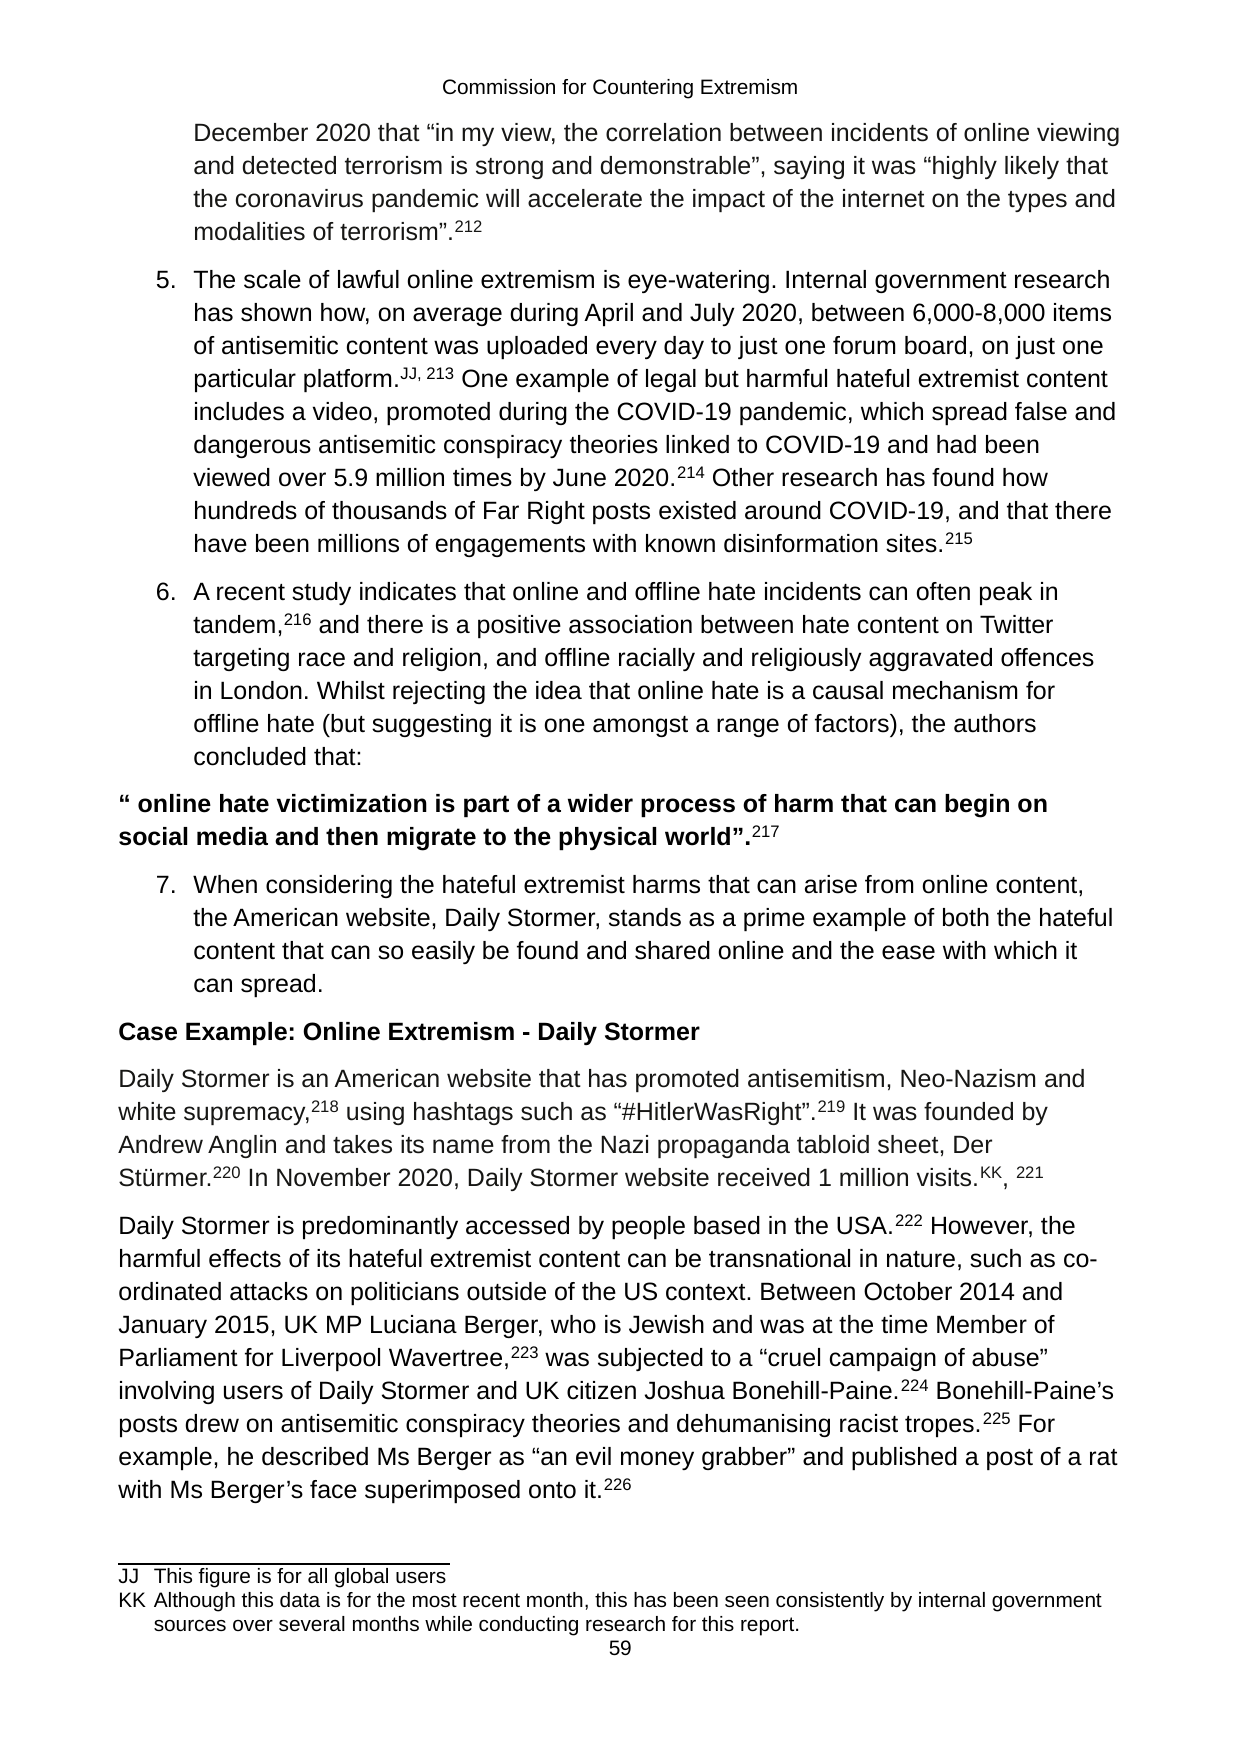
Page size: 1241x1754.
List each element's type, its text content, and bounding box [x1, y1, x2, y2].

list When considering the hateful extremist harms that can arise from online content, the American website, Daily Stormer, stands as a prime example of both the hateful content that can so easily be found and shared online and the ease with which it can spread. [156, 870, 1122, 998]
list December 2020 that “in my view, the correlation between incidents of online viewing and detected terrorism is strong and demonstrable”, saying it was “highly likely that the coronavirus pandemic will accelerate the impact of the internet on the types and modalities of terrorism”.212 [156, 118, 1122, 246]
list A recent study indicates that online and offline hate incidents can often peak in tandem,216 and there is a positive association between hate content on Twitter targeting race and religion, and offline racially and religiously aggravated offences in London. Whilst rejecting the idea that online hate is a causal mechanism for offline hate (but suggesting it is one amongst a range of factors), the authors concluded that: [156, 577, 1122, 770]
text Although this data is for the most recent month, this has been seen consistently by internal government sources over several months while conducting research for this report. [118, 1588, 1122, 1636]
text Daily Stormer is predominantly accessed by people based in the USA.222 However, the harmful effects of its hateful extremist content can be transnational in nature, such as co-ordinated attacks on politicians outside of the US context. Between October 2014 and January 2015, UK MP Luciana Berger, who is Jewish and was at the time Member of Parliament for Liverpool Wavertree,223 was subjected to a “cruel campaign of abuse” involving users of Daily Stormer and UK citizen Joshua Bonehill-Paine.224 Bonehill-Paine’s posts drew on antisemitic conspiracy theories and dehumanising racist tropes.225 For example, he described Ms Berger as “an evil money grabber” and published a post of a rat with Ms Berger’s face superimposed onto it.226 [118, 1211, 1122, 1504]
text “ online hate victimization is part of a wider process of harm that can begin on social media and then migrate to the physical world”.217 [118, 789, 1122, 851]
text Case Example: Online Extremism - Daily Stormer [118, 1017, 1122, 1045]
text Daily Stormer is an American website that has promoted antisemitism, Neo-Nazism and white supremacy,218 using hashtags such as “#HitlerWasRight”.219 It was founded by Andrew Anglin and takes its name from the Nazi propaganda tabloid sheet, Der Stürmer.220 In November 2020, Daily Stormer website received 1 million visits., 221 [118, 1064, 1122, 1192]
list The scale of lawful online extremism is eye-watering. Internal government research has shown how, on average during April and July 2020, between 6,000-8,000 items of antisemitic content was uploaded every day to just one forum board, on just one particular platform., 213 One example of legal but harmful hateful extremist content includes a video, promoted during the COVID-19 pandemic, which spread false and dangerous antisemitic conspiracy theories linked to COVID-19 and had been viewed over 5.9 million times by June 2020.214 Other research has found how hundreds of thousands of Far Right posts existed around COVID-19, and that there have been millions of engagements with known disinformation sites.215 [156, 265, 1122, 558]
list This figure is for all global users [118, 1564, 1122, 1588]
